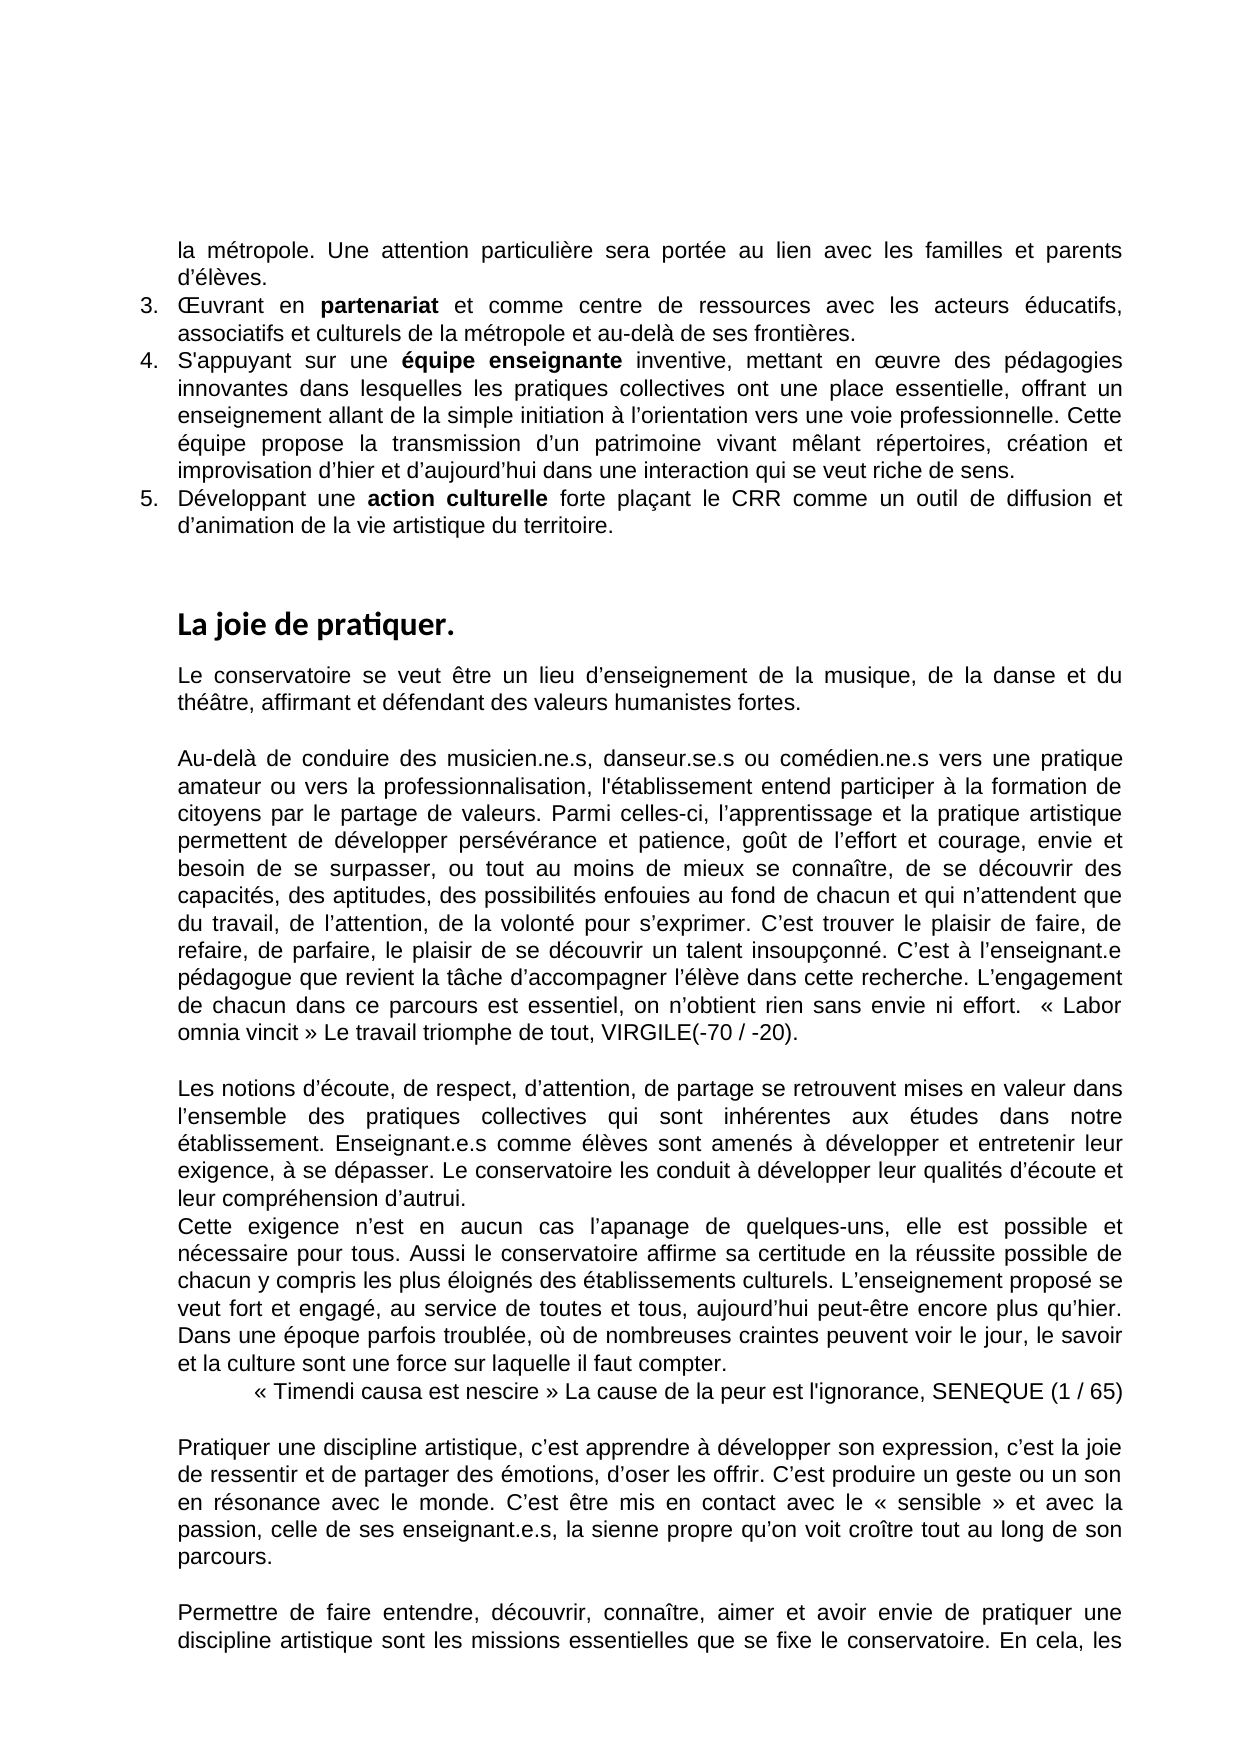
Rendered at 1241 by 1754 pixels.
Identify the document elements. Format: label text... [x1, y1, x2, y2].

text Pratiquer une discipline artistique, c’est apprendre à développer son expression, c’est la joie de ressentir et de partager des émotions, d’oser les offrir. C’est produire un geste ou un son en résonance avec le monde. C’est être mis en contact avec le « sensible » et avec la passion, celle de ses enseignant.e.s, la sienne propre qu’on voit croître tout au long de son parcours. [177, 1434, 1123, 1569]
text Les notions d’écoute, de respect, d’attention, de partage se retrouvent mises en valeur dans l’ensemble des pratiques collectives qui sont inhérentes aux études dans notre établissement. Enseignant.e.s comme élèves sont amenés à développer et entretenir leur exigence, à se dépasser. Le conservatoire les conduit à développer leur qualités d’écoute et leur compréhension d’autrui. [177, 1075, 1123, 1211]
text Cette exigence n’est en aucun cas l’apanage de quelques-uns, elle est possible et nécessaire pour tous. Aussi le conservatoire affirme sa certitude en la réussite possible de chacun y compris les plus éloignés des établissements culturels. L’enseignement proposé se veut fort et engagé, au service de toutes et tous, aujourd’hui peut-être encore plus qu’hier. Dans une époque parfois troublée, où de nombreuses craintes peuvent voir le jour, le savoir et la culture sont une force sur laquelle il faut compter. [177, 1213, 1123, 1376]
list la métropole. Une attention particulière sera portée au lien avec les familles et parents d’élèves. [140, 237, 1123, 291]
list Œuvrant en partenariat et comme centre de ressources avec les acteurs éducatifs, associatifs et culturels de la métropole et au-delà de ses frontières. [140, 292, 1123, 346]
text Permettre de faire entendre, découvrir, connaître, aimer et avoir envie de pratiquer une discipline artistique sont les missions essentielles que se fixe le conservatoire. En cela, les [177, 1599, 1123, 1653]
text « Timendi causa est nescire » La cause de la peur est l'ignorance, SENEQUE (1 / 65) [254, 1378, 1123, 1404]
subtitle La joie de pratiquer. [177, 602, 1123, 643]
list Développant une action culturelle forte plaçant le CRR comme un outil de diffusion et d’animation de la vie artistique du territoire. [140, 485, 1123, 539]
text Le conservatoire se veut être un lieu d’enseignement de la musique, de la danse et du théâtre, affirmant et défendant des valeurs humanistes fortes. [177, 662, 1123, 716]
text Au-delà de conduire des musicien.ne.s, danseur.se.s ou comédien.ne.s vers une pratique amateur ou vers la professionnalisation, l'établissement entend participer à la formation de citoyens par le partage de valeurs. Parmi celles-ci, l’apprentissage et la pratique artistique permettent de développer persévérance et patience, goût de l’effort et courage, envie et besoin de se surpasser, ou tout au moins de mieux se connaître, de se découvrir des capacités, des aptitudes, des possibilités enfouies au fond de chacun et qui n’attendent que du travail, de l’attention, de la volonté pour s’exprimer. C’est trouver le plaisir de faire, de refaire, de parfaire, le plaisir de se découvrir un talent insoupçonné. C’est à l’enseignant.e pédagogue que revient la tâche d’accompagner l’élève dans cette recherche. L’engagement de chacun dans ce parcours est essentiel, on n’obtient rien sans envie ni effort. « Labor omnia vincit » Le travail triomphe de tout, VIRGILE(-70 / -20). [177, 745, 1123, 1046]
list S'appuyant sur une équipe enseignante inventive, mettant en œuvre des pédagogies innovantes dans lesquelles les pratiques collectives ont une place essentielle, offrant un enseignement allant de la simple initiation à l’orientation vers une voie professionnelle. Cette équipe propose la transmission d’un patrimoine vivant mêlant répertoires, création et improvisation d’hier et d’aujourd’hui dans une interaction qui se veut riche de sens. [140, 347, 1123, 483]
